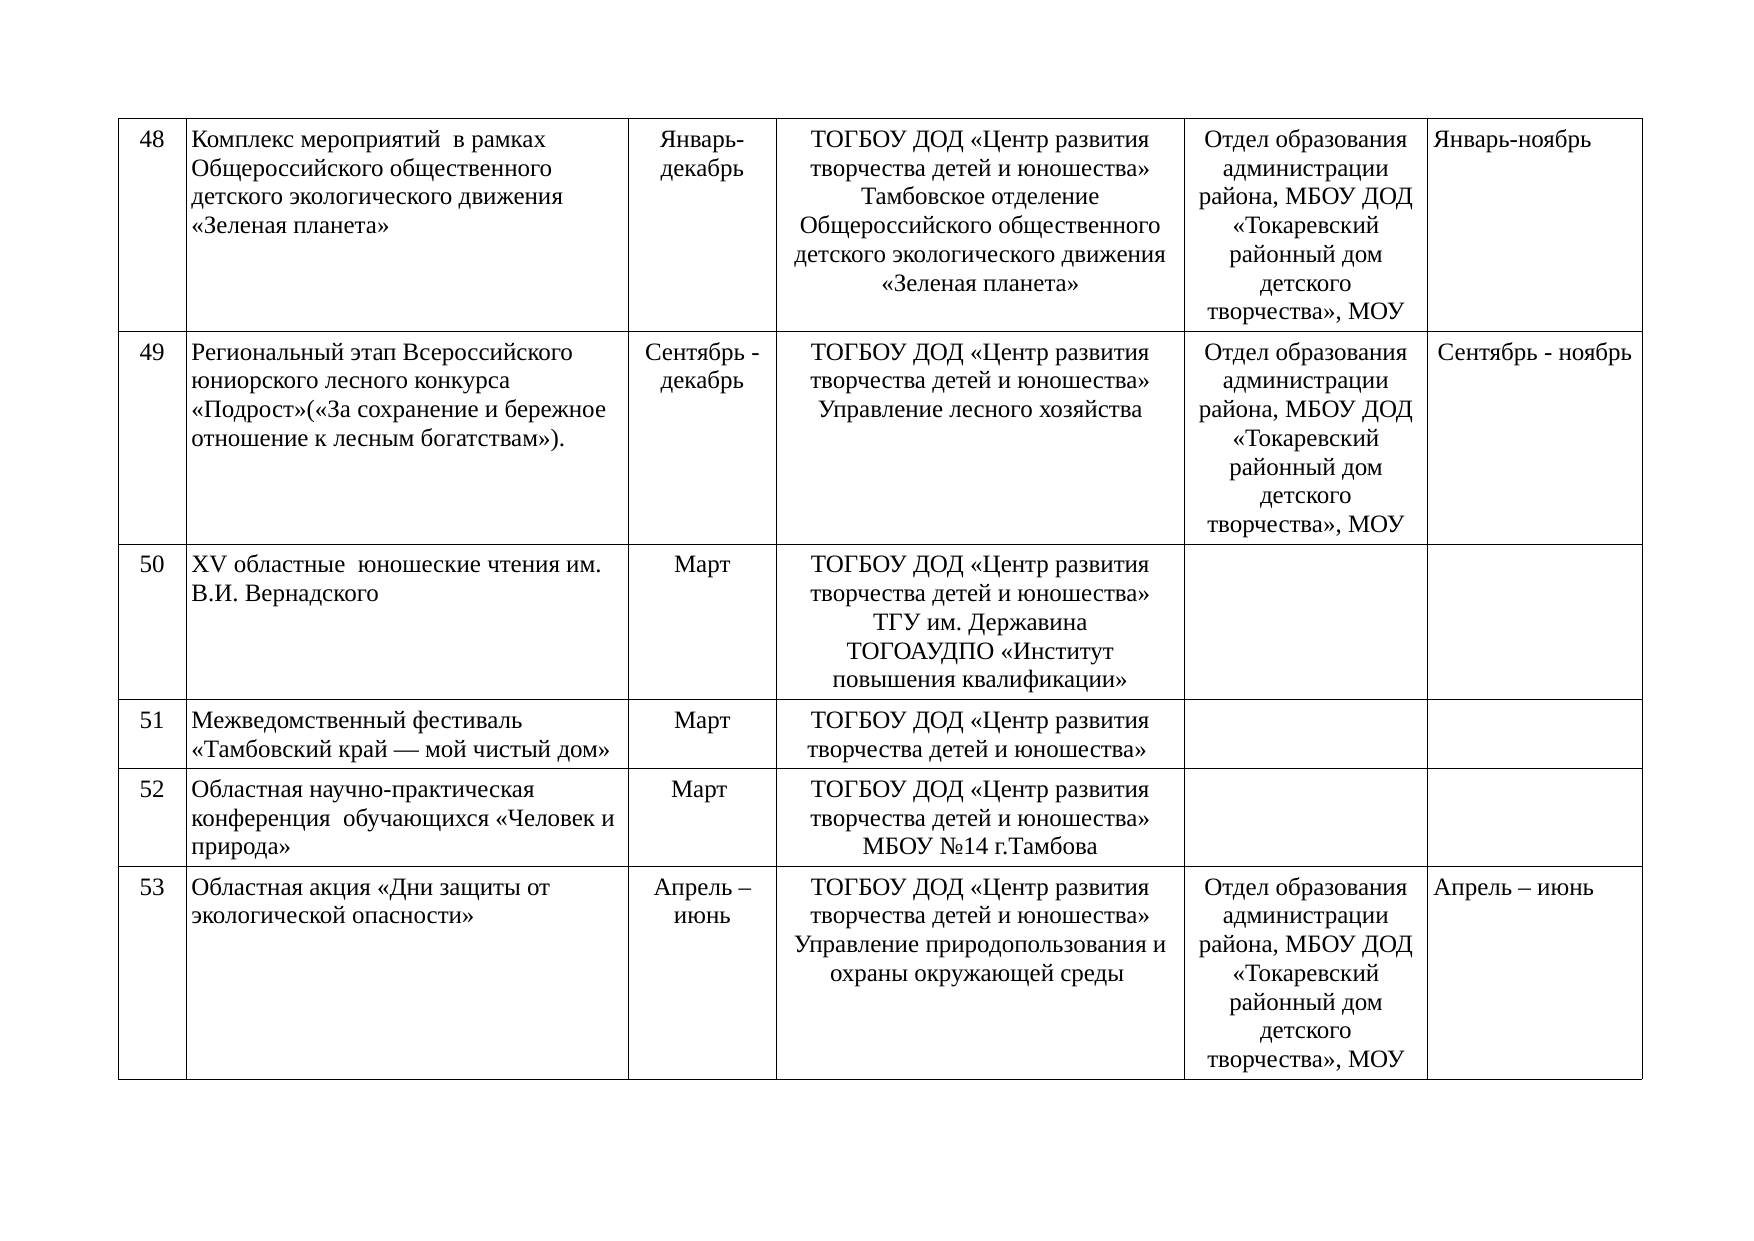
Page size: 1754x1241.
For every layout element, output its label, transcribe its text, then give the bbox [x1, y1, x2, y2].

table_cell 49 [119, 332, 186, 544]
table_cell [1428, 700, 1642, 768]
table_cell Март [629, 545, 776, 699]
table_cell Отдел образования администрации района, МБОУ ДОД «Токаревский районный дом детского творчества», МОУ [1185, 867, 1427, 1079]
table_cell [1428, 545, 1642, 699]
table_cell 50 [119, 545, 186, 699]
table_cell Март [629, 700, 776, 768]
table_cell Апрель – июнь [629, 867, 776, 1079]
table_cell Региональный этап Всероссийского юниорского лесного конкурса «Подрост»(«За сохранение и бережное отношение к лесным богатствам»). [187, 332, 628, 544]
table_cell Отдел образования администрации района, МБОУ ДОД «Токаревский районный дом детского творчества», МОУ [1185, 119, 1427, 331]
table_cell ТОГБОУ ДОД «Центр развития творчества детей и юношества» Управление природопользования и охраны окружающей среды [777, 867, 1184, 1079]
table_cell Областная научно-практическая конференция обучающихся «Человек и природа» [187, 769, 628, 866]
table_cell [1185, 700, 1427, 768]
table_cell ТОГБОУ ДОД «Центр развития творчества детей и юношества» Управление лесного хозяйства [777, 332, 1184, 544]
table_cell Январь-декабрь [629, 119, 776, 331]
table_cell Январь-ноябрь [1428, 119, 1642, 331]
table_cell [1185, 545, 1427, 699]
table_cell Сентябрь - ноябрь [1428, 332, 1642, 544]
table_cell ТОГБОУ ДОД «Центр развития творчества детей и юношества» МБОУ №14 г.Тамбова [777, 769, 1184, 866]
table_cell 48 [119, 119, 186, 331]
table_cell Апрель – июнь [1428, 867, 1642, 1079]
table_cell Март [629, 769, 776, 866]
table_cell 53 [119, 867, 186, 1079]
table_cell ТОГБОУ ДОД «Центр развития творчества детей и юношества» Тамбовское отделение Общероссийского общественного детского экологического движения «Зеленая планета» [777, 119, 1184, 331]
table_cell ТОГБОУ ДОД «Центр развития творчества детей и юношества» ТГУ им. Державина ТОГОАУДПО «Институт повышения квалификации» [777, 545, 1184, 699]
table_cell Комплекс мероприятий в рамках Общероссийского общественного детского экологического движения «Зеленая планета» [187, 119, 628, 331]
table_cell Отдел образования администрации района, МБОУ ДОД «Токаревский районный дом детского творчества», МОУ [1185, 332, 1427, 544]
table_cell Областная акция «Дни защиты от экологической опасности» [187, 867, 628, 1079]
table_cell ТОГБОУ ДОД «Центр развития творчества детей и юношества» [777, 700, 1184, 768]
table_cell Межведомственный фестиваль «Тамбовский край — мой чистый дом» [187, 700, 628, 768]
table_cell [1185, 769, 1427, 866]
table_cell 52 [119, 769, 186, 866]
table_cell [1428, 769, 1642, 866]
table_cell 51 [119, 700, 186, 768]
table_cell Сентябрь - декабрь [629, 332, 776, 544]
table_cell XV областные юношеские чтения им. В.И. Вернадского [187, 545, 628, 699]
